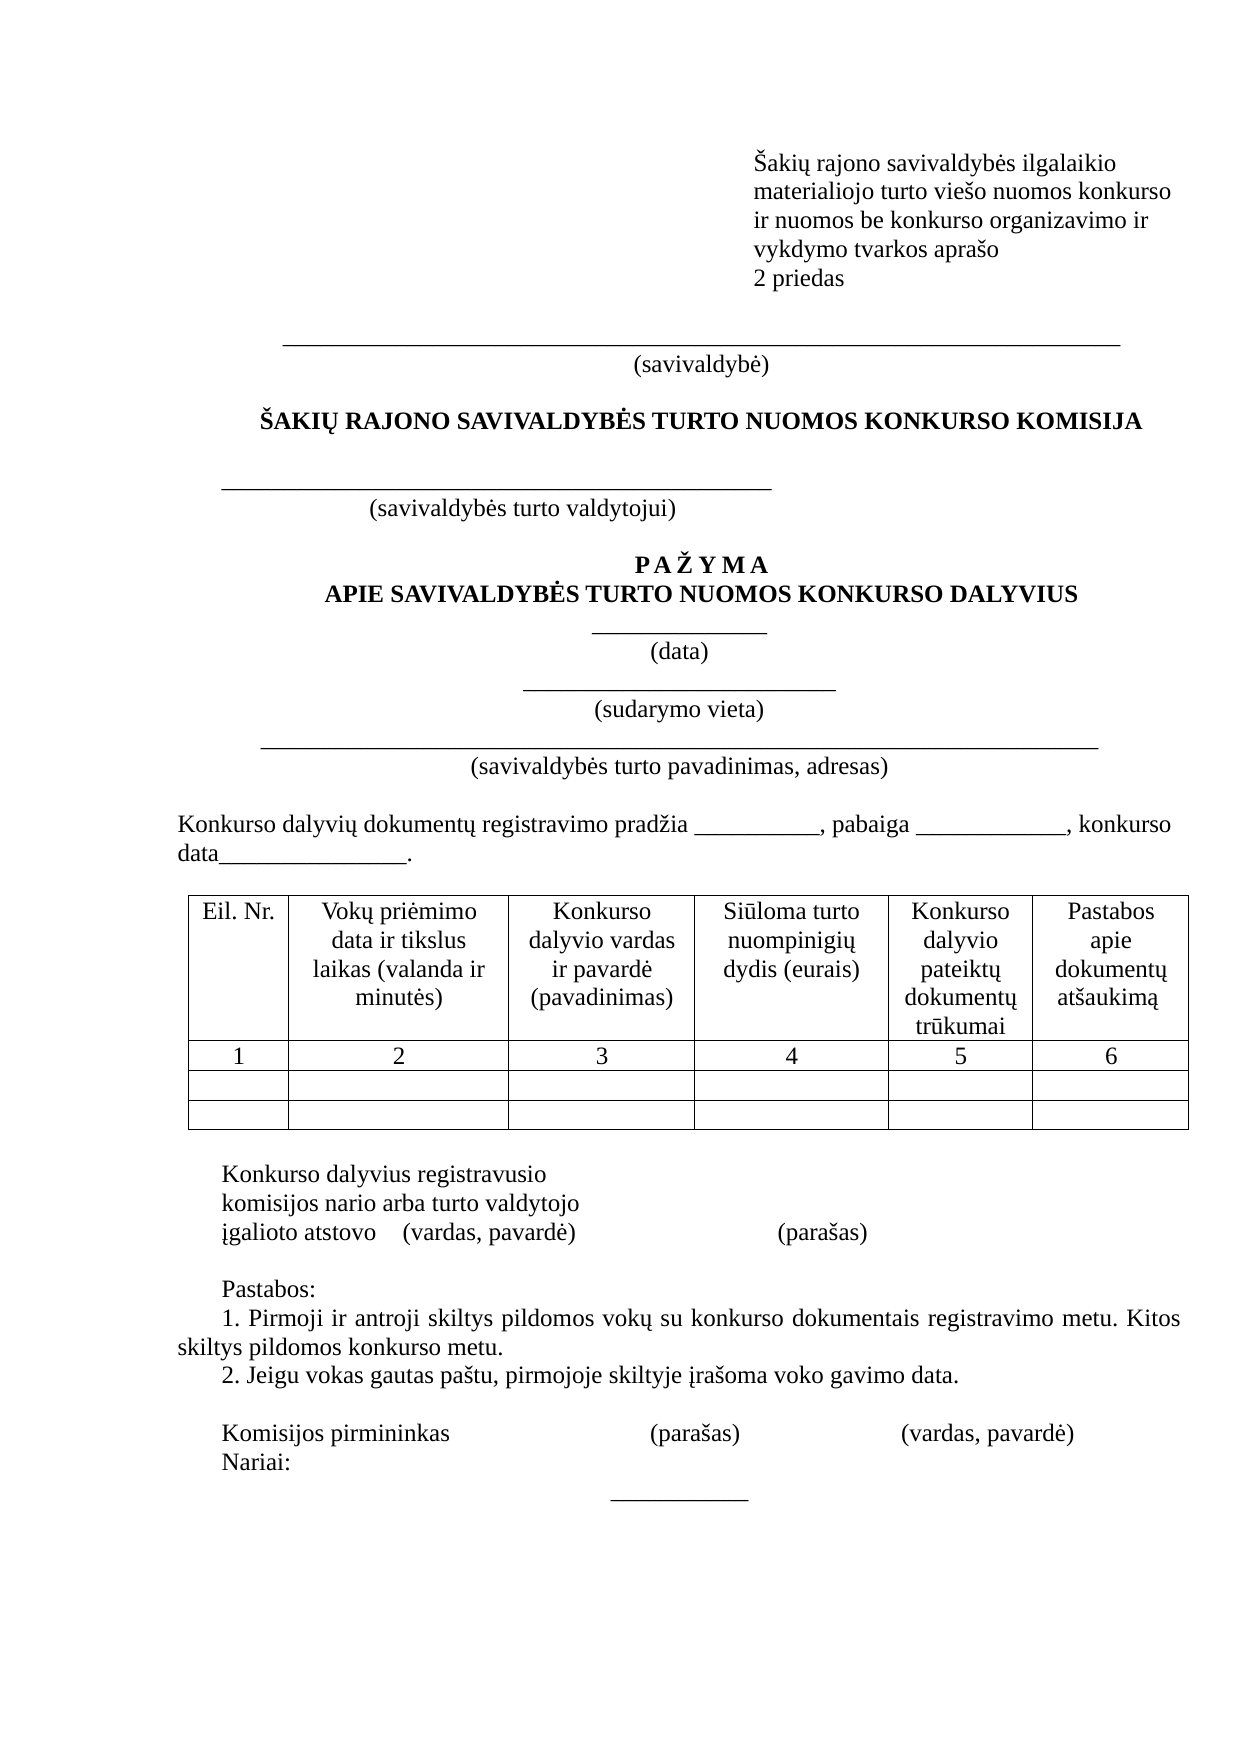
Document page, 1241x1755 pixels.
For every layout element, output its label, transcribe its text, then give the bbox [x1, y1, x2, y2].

text ______________ [177, 608, 1181, 636]
text įgalioto atstovo (vardas, pavardė) (parašas) [177, 1217, 1181, 1245]
table_cell 6 [1033, 1041, 1188, 1070]
table_cell [1033, 1071, 1188, 1099]
text P A Ž Y M A [177, 550, 1181, 579]
text 2. Jeigu vokas gautas paštu, pirmojoje skiltyje įrašoma voko gavimo data. [177, 1360, 1181, 1389]
text ___________________________________________________________________ [177, 723, 1181, 751]
text (sudarymo vieta) [177, 694, 1181, 723]
text ___________________________________________________________________ [177, 320, 1181, 349]
text ____________________________________________ [177, 464, 1181, 493]
table_cell [509, 1071, 694, 1099]
table_cell 3 [509, 1041, 694, 1070]
text (savivaldybės turto pavadinimas, adresas) [177, 751, 1181, 780]
text Konkurso dalyvius registravusio [177, 1159, 1181, 1188]
text Komisijos pirmininkas (parašas) (vardas, pavardė) [177, 1418, 1181, 1447]
table_header Konkurso dalyvio pateiktų dokumentų trūkumai [889, 896, 1032, 1040]
text APIE SAVIVALDYBĖS TURTO NUOMOS KONKURSO DALYVIUS [177, 579, 1181, 608]
text (savivaldybė) [177, 349, 1181, 378]
text Pastabos: [177, 1274, 1181, 1303]
table_cell 2 [289, 1041, 508, 1070]
table_cell 1 [189, 1041, 288, 1070]
text (savivaldybės turto valdytojui) [177, 493, 1181, 521]
text ir nuomos be konkurso organizavimo ir [753, 205, 1181, 234]
text 1. Pirmoji ir antroji skiltys pildomos vokų su konkurso dokumentais registravimo metu. Kitos skiltys pildomos konkurso metu. [177, 1303, 1181, 1360]
table_cell [189, 1071, 288, 1099]
text 2 priedas [753, 263, 1181, 291]
table_header Konkurso dalyvio vardas ir pavardė (pavadinimas) [509, 896, 694, 1040]
text vykdymo tvarkos aprašo [753, 234, 1181, 263]
table_cell [889, 1071, 1032, 1099]
table_header Siūloma turto nuompinigių dydis (eurais) [695, 896, 888, 1040]
table_cell [189, 1101, 288, 1129]
text _________________________ [177, 665, 1181, 694]
text materialiojo turto viešo nuomos konkurso [753, 176, 1181, 205]
table_cell [289, 1101, 508, 1129]
text (data) [177, 636, 1181, 665]
text Šakių rajono savivaldybės ilgalaikio [753, 148, 1181, 176]
table_cell [289, 1071, 508, 1099]
table_cell 5 [889, 1041, 1032, 1070]
table_header Pastabos apie dokumentų atšaukimą [1033, 896, 1188, 1040]
table_cell [889, 1101, 1032, 1129]
text Nariai: [177, 1447, 1181, 1475]
table_cell [509, 1101, 694, 1129]
text ŠAKIŲ RAJONO SAVIVALDYBĖS TURTO NUOMOS KONKURSO KOMISIJA [177, 406, 1181, 435]
text ___________ [177, 1475, 1181, 1504]
table_cell [1033, 1101, 1188, 1129]
table_cell 4 [695, 1041, 888, 1070]
table_header Eil. Nr. [189, 896, 288, 1040]
text Konkurso dalyvių dokumentų registravimo pradžia __________, pabaiga ____________, konkurso data_______________. [177, 809, 1181, 866]
table_cell [695, 1071, 888, 1099]
text komisijos nario arba turto valdytojo [177, 1188, 1181, 1217]
table_cell [695, 1101, 888, 1129]
table_header Vokų priėmimo data ir tikslus laikas (valanda ir minutės) [289, 896, 508, 1040]
